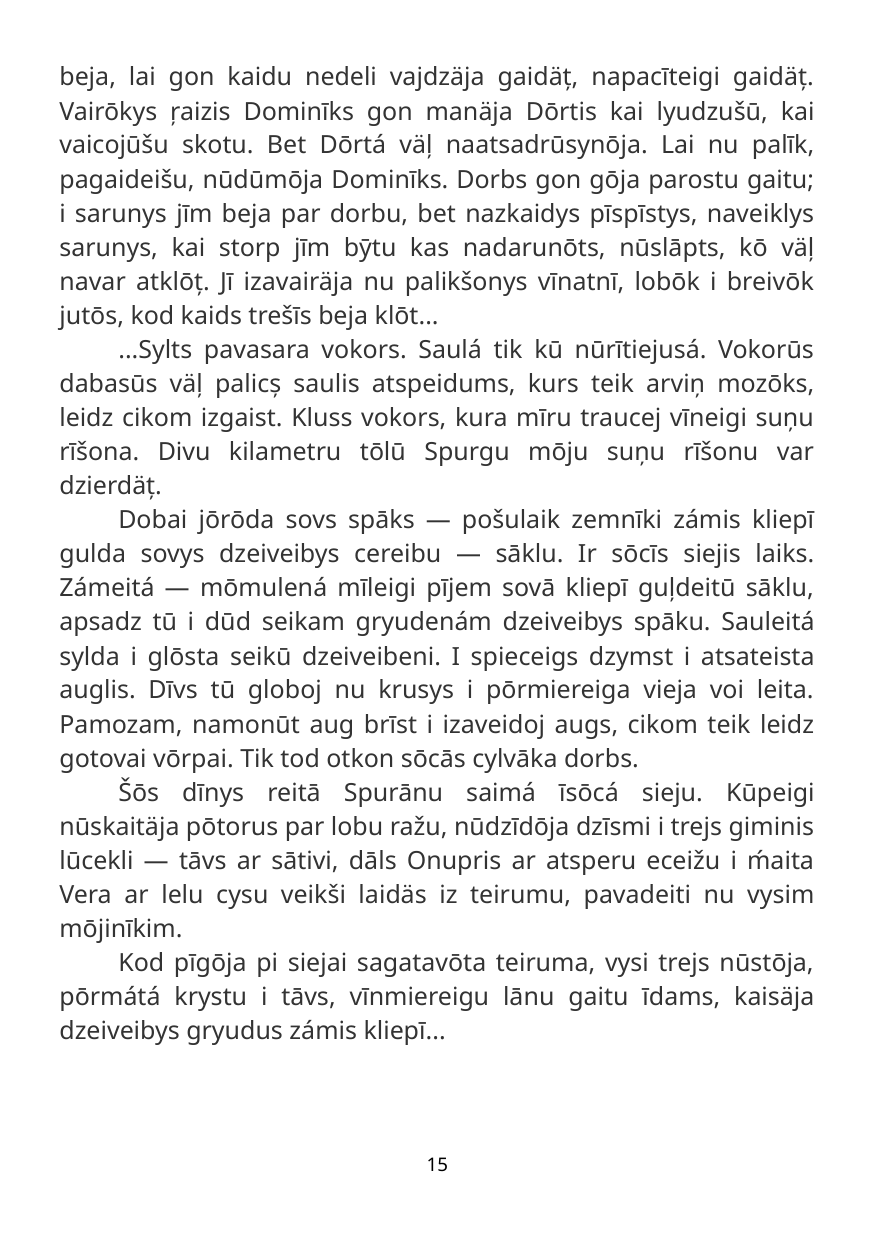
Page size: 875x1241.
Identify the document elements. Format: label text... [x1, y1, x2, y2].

text Dobai jōrōda sovs spāks — pošulaik zemnīki zámis kliepī gulda sovys dzeiveibys cereibu — sāklu. Ir sōcīs siejis laiks. Zámeitá — mōmulená mīleigi pījem sovā kliepī guļdeitū sāklu, apsadz tū i dūd seikam gryudenám dzeiveibys spāku. Sauleitá sylda i glōsta seikū dzeiveibeni. I spieceigs dzymst i atsateista auglis. Dīvs tū globoj nu krusys i pōrmiereiga vieja voi leita. Pamozam, namonūt aug brīst i izaveidoj augs, cikom teik leidz gotovai vōrpai. Tik tod otkon sōcās cylvāka dorbs. [59, 502, 815, 774]
text beja, lai gon kaidu nedeli vajdzäja gaidäț, napacīteigi gaidäț. Vairōkys ŗaizis Dominīks gon manäja Dōrtis kai lyudzušū, kai vaicojūšu skotu. Bet Dōrtá väļ naatsadrūsynōja. Lai nu palīk, pagaideišu, nūdūmōja Dominīks. Dorbs gon gōja parostu gaitu; i sarunys jīm beja par dorbu, bet nazkaidys pīspīstys, naveiklys sarunys, kai storp jīm bȳtu kas nadarunōts, nūslāpts, kō väļ navar atklōț. Jī izavairäja nu palikšonys vīnatnī, lobōk i breivōk jutōs, kod kaids trešīs beja klōt... [59, 59, 815, 332]
text Šōs dīnys reitā Spurānu saimá īsōcá sieju. Kūpeigi nūskaitäja pōtorus par lobu ražu, nūdzīdōja dzīsmi i trejs giminis lūcekli — tāvs ar sātivi, dāls Onupris ar atsperu eceižu i ḿaita Vera ar lelu cysu veikši laidäs iz teirumu, pavadeiti nu vysim mōjinīkim. [59, 774, 815, 945]
text ...Sylts pavasara vokors. Saulá tik kū nūrītiejusá. Vokorūs dabasūs väļ palicș saulis atspeidums, kurs teik arviņ mozōks, leidz cikom izgaist. Kluss vokors, kura mīru traucej vīneigi suņu rīšona. Divu kilametru tōlū Spurgu mōju suņu rīšonu var dzierdäț. [59, 332, 815, 502]
text Kod pīgōja pi siejai sagatavōta teiruma, vysi trejs nūstōja, pōrmátá krystu i tāvs, vīnmiereigu lānu gaitu īdams, kaisäja dzeiveibys gryudus zámis kliepī... [59, 945, 815, 1047]
